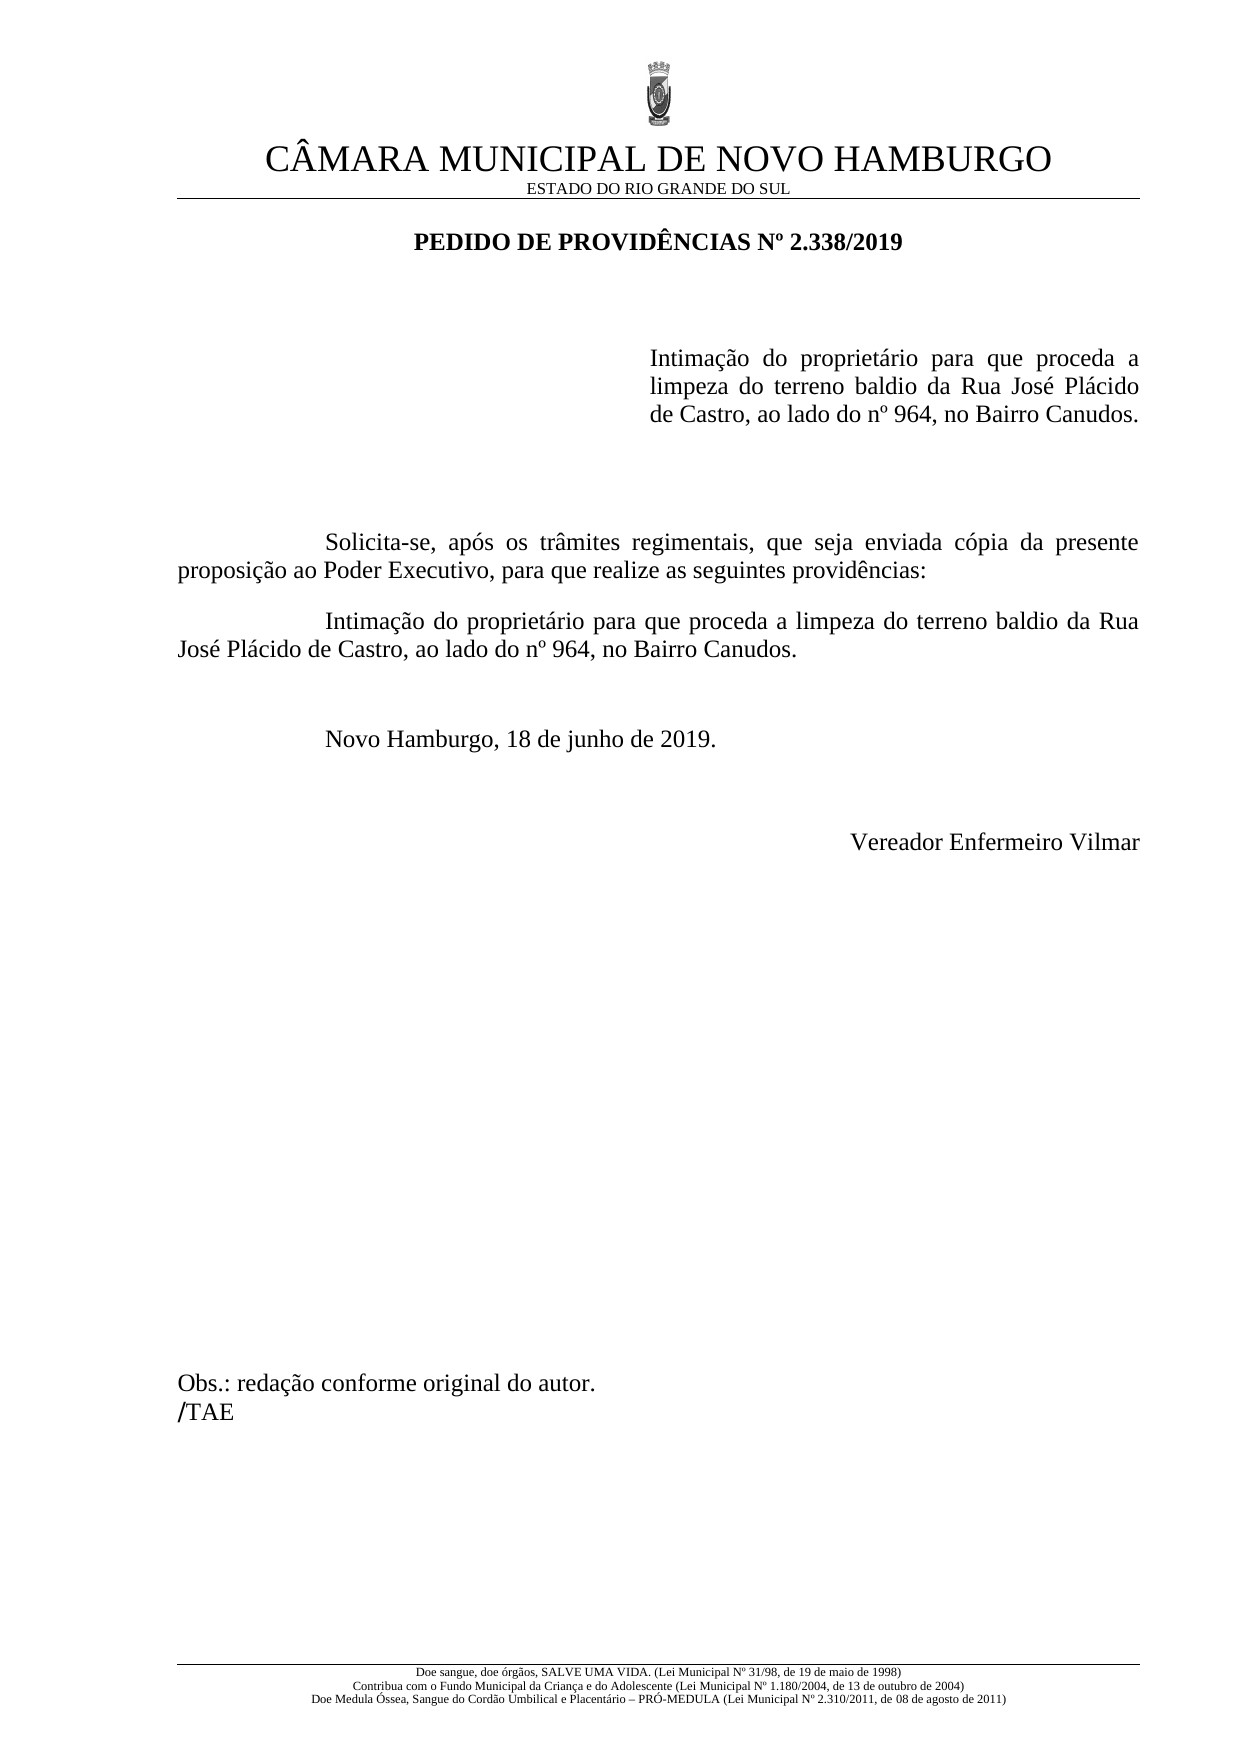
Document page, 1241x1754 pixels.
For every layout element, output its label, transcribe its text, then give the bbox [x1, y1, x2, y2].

text PEDIDO DE PROVIDÊNCIAS Nº 2.338/2019 [177, 228, 1140, 256]
text /TAE [177, 1397, 1140, 1426]
text Novo Hamburgo, 18 de junho de 2019. [177, 726, 1140, 753]
text Solicita-se, após os trâmites regimentais, que seja enviada cópia da presente proposição ao Poder Executivo, para que realize as seguintes providências: [177, 528, 1140, 583]
text Intimação do proprietário para que proceda a limpeza do terreno baldio da Rua José Plácido de Castro, ao lado do nº 964, no Bairro Canudos. [649, 344, 1140, 428]
text Vereador Enfermeiro Vilmar [177, 828, 1140, 856]
text Intimação do proprietário para que proceda a limpeza do terreno baldio da Rua José Plácido de Castro, ao lado do nº 964, no Bairro Canudos. [177, 607, 1140, 662]
text Obs.: redação conforme original do autor. [177, 1369, 1140, 1397]
